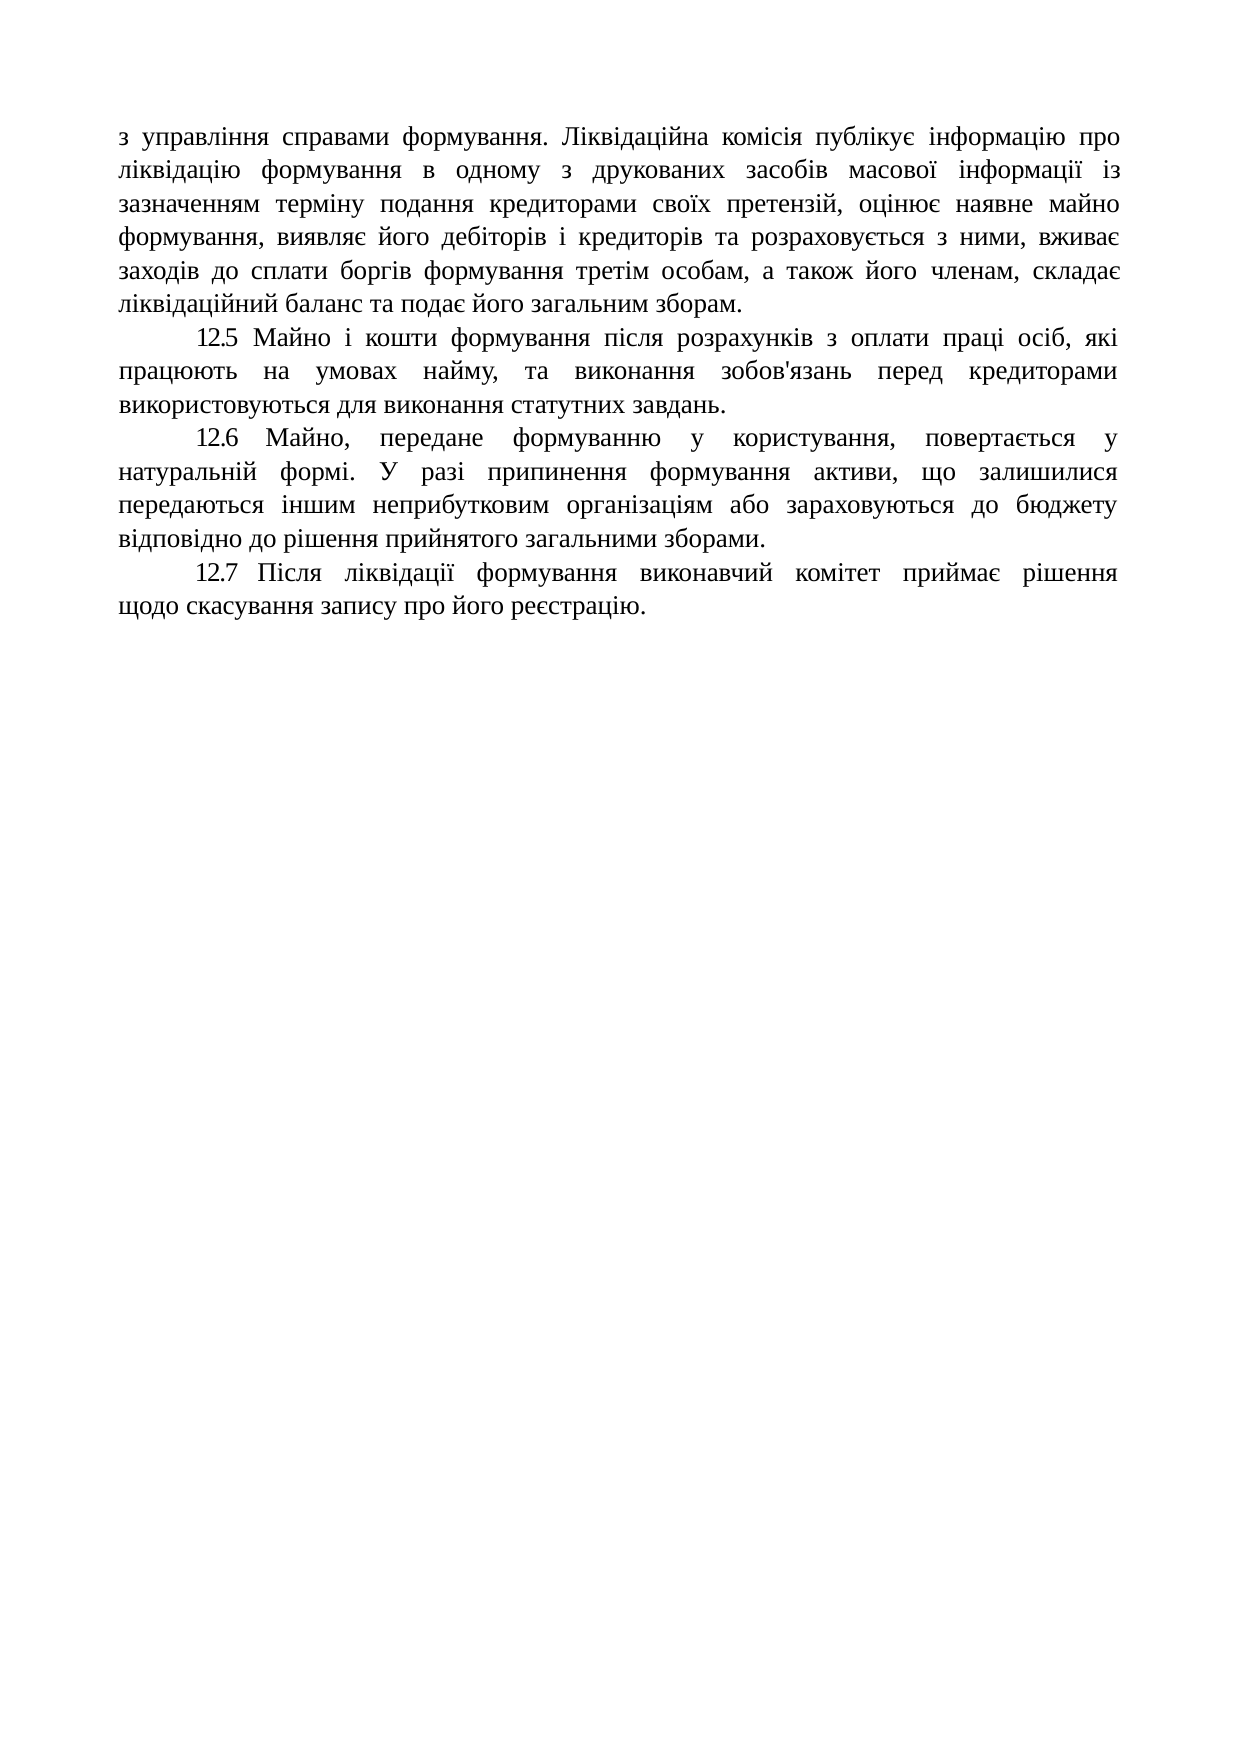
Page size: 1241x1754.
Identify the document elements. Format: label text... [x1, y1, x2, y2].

text 12.7 Після ліквідації формування виконавчий комітет приймає рішення щодо скасування запису про його реєстрацію. [118, 554, 1119, 621]
text 12.6 Майно, передане формуванню у користування, повертається у натуральній формі. У разі припинення формування активи, що залишилися передаються іншим неприбутковим організаціям або зараховуються до бюджету відповідно до рішення прийнятого загальними зборами. [118, 420, 1119, 554]
list з управління справами формування. Ліквідаційна комісія публікує інформацію про ліквідацію формування в одному з друкованих засобів масової інформації із зазначенням терміну подання кредиторами своїх претензій, оцінює наявне майно формування, виявляє його дебіторів і кредиторів та розраховується з ними, вживає заходів до сплати боргів формування третім особам, а також його членам, складає ліквідаційний баланс та подає його загальним зборам. [118, 118, 1121, 319]
text 12.5 Майно і кошти формування після розрахунків з оплати праці осіб, які працюють на умовах найму, та виконання зобов'язань перед кредиторами використовуються для виконання статутних завдань. [119, 319, 1119, 420]
